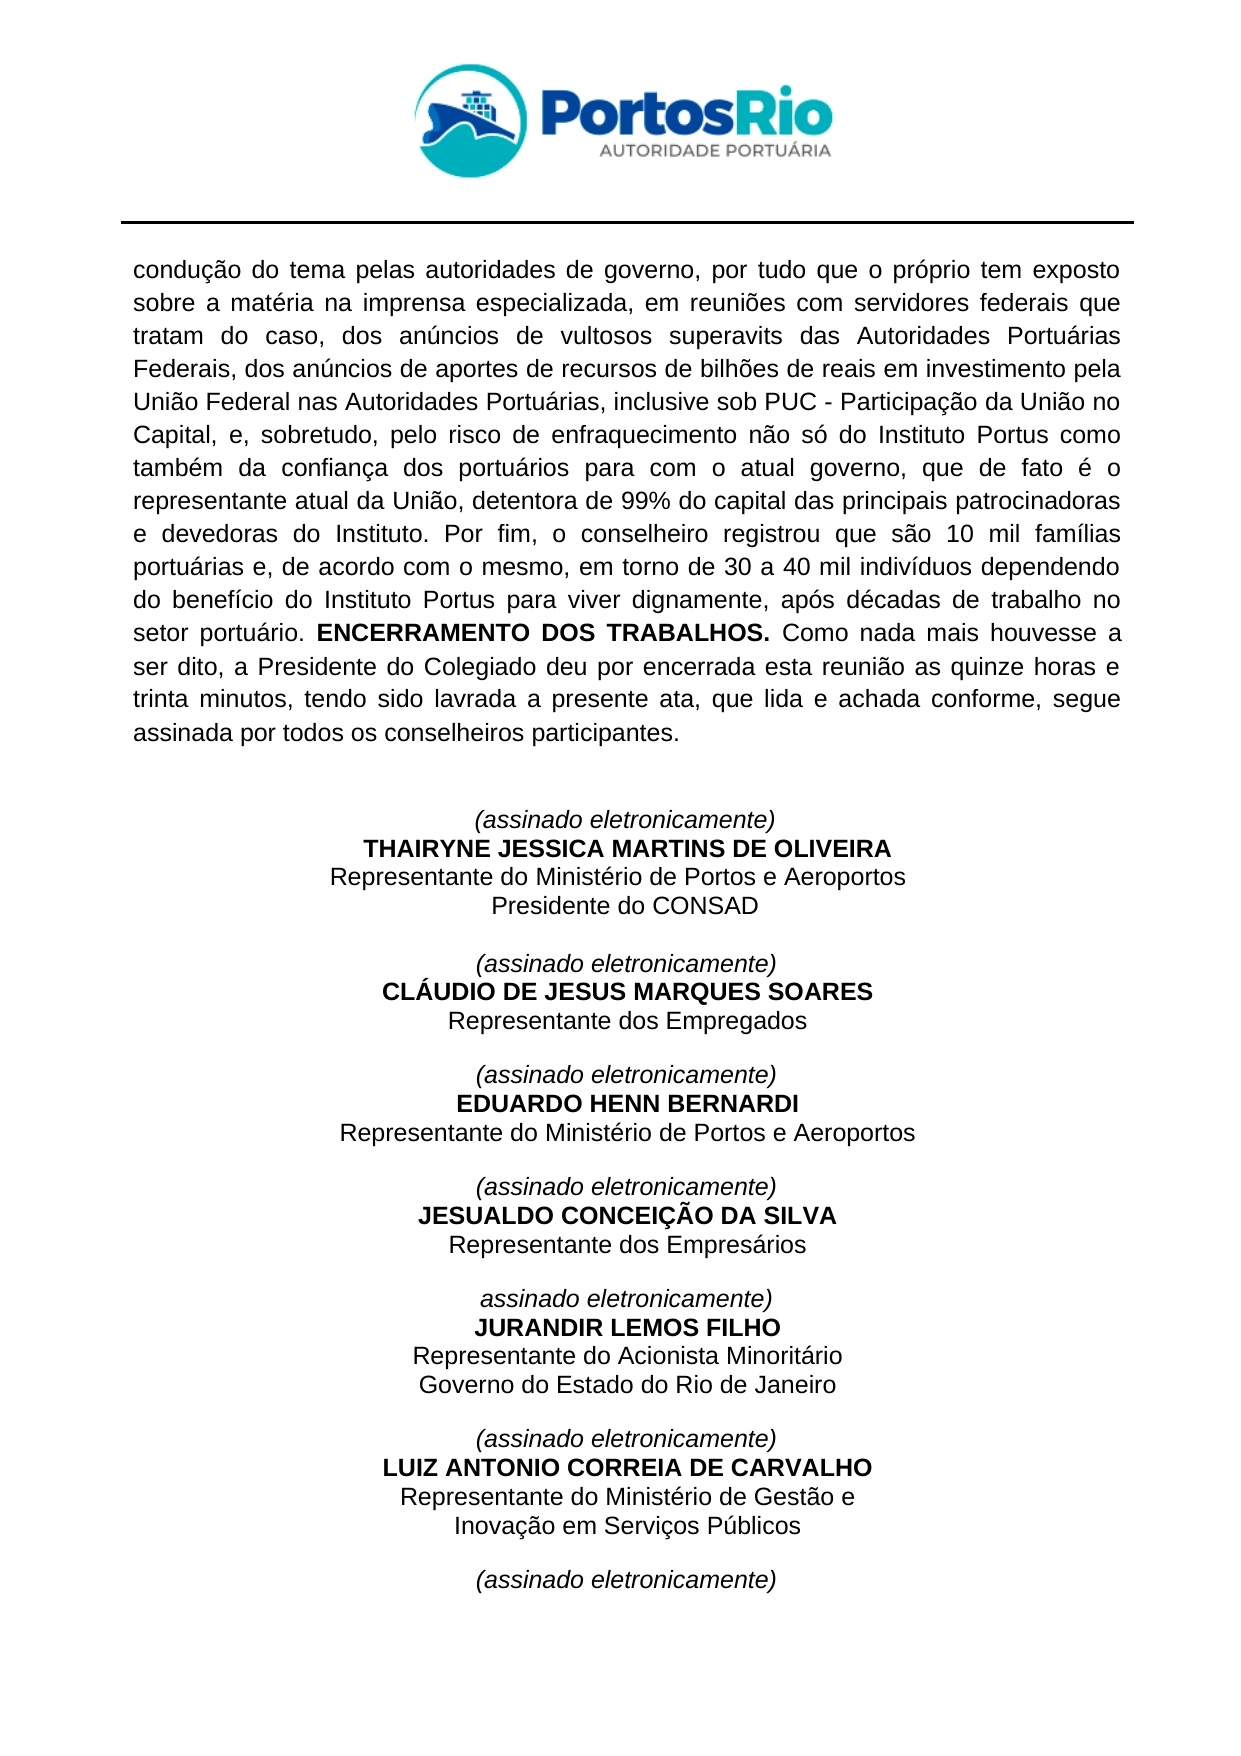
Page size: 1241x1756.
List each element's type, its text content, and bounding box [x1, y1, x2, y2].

text Representante dos Empresários [121, 1229, 1134, 1258]
text assinado eletronicamente) [121, 1284, 1134, 1313]
text JESUALDO CONCEIÇÃO DA SILVA [121, 1201, 1134, 1229]
text Representante do Ministério de Gestão e [121, 1482, 1134, 1511]
text Representante do Ministério de Portos e Aeroportos [121, 1118, 1134, 1147]
text THAIRYNE JESSICA MARTINS DE OLIVEIRA [121, 833, 1134, 862]
text (assinado eletronicamente) [121, 1060, 1134, 1089]
text CLÁUDIO DE JESUS MARQUES SOARES [121, 977, 1134, 1006]
text JURANDIR LEMOS FILHO [121, 1313, 1134, 1341]
text (assinado eletronicamente) [121, 1565, 1134, 1594]
text Inovação em Serviços Públicos [121, 1511, 1134, 1539]
text Governo do Estado do Rio de Janeiro [121, 1370, 1134, 1399]
text (assinado eletronicamente) [121, 1172, 1134, 1201]
text (assinado eletronicamente) [121, 948, 1134, 977]
text condução do tema pelas autoridades de governo, por tudo que o próprio tem exposto sobre a matéria na imprensa especializada, em reuniões com servidores federais que tratam do caso, dos anúncios de vultosos superavits das Autoridades Portuárias Federais, dos anúncios de aportes de recursos de bilhões de reais em investimento pela União Federal nas Autoridades Portuárias, inclusive sob PUC - Participação da União no Capital, e, sobretudo, pelo risco de enfraquecimento não só do Instituto Portus como também da confiança dos portuários para com o atual governo, que de fato é o representante atual da União, detentora de 99% do capital das principais patrocinadoras e devedoras do Instituto. Por fim, o conselheiro registrou que são 10 mil famílias portuárias e, de acordo com o mesmo, em torno de 30 a 40 mil indivíduos dependendo do benefício do Instituto Portus para viver dignamente, após décadas de trabalho no setor portuário. ENCERRAMENTO DOS TRABALHOS. Como nada mais houvesse a ser dito, a Presidente do Colegiado deu por encerrada esta reunião as quinze horas e trinta minutos, tendo sido lavrada a presente ata, que lida e achada conforme, segue assinada por todos os conselheiros participantes. [133, 255, 1122, 746]
text EDUARDO HENN BERNARDI [121, 1089, 1134, 1118]
text Representante do Ministério de Portos e Aeroportos [121, 862, 1125, 891]
text Representante do Acionista Minoritário [121, 1341, 1134, 1370]
text LUIZ ANTONIO CORREIA DE CARVALHO [121, 1453, 1134, 1482]
text (assinado eletronicamente) [121, 805, 1134, 833]
text Presidente do CONSAD [376, 891, 880, 920]
text (assinado eletronicamente) [121, 1424, 1134, 1453]
text Representante dos Empregados [121, 1006, 1134, 1035]
